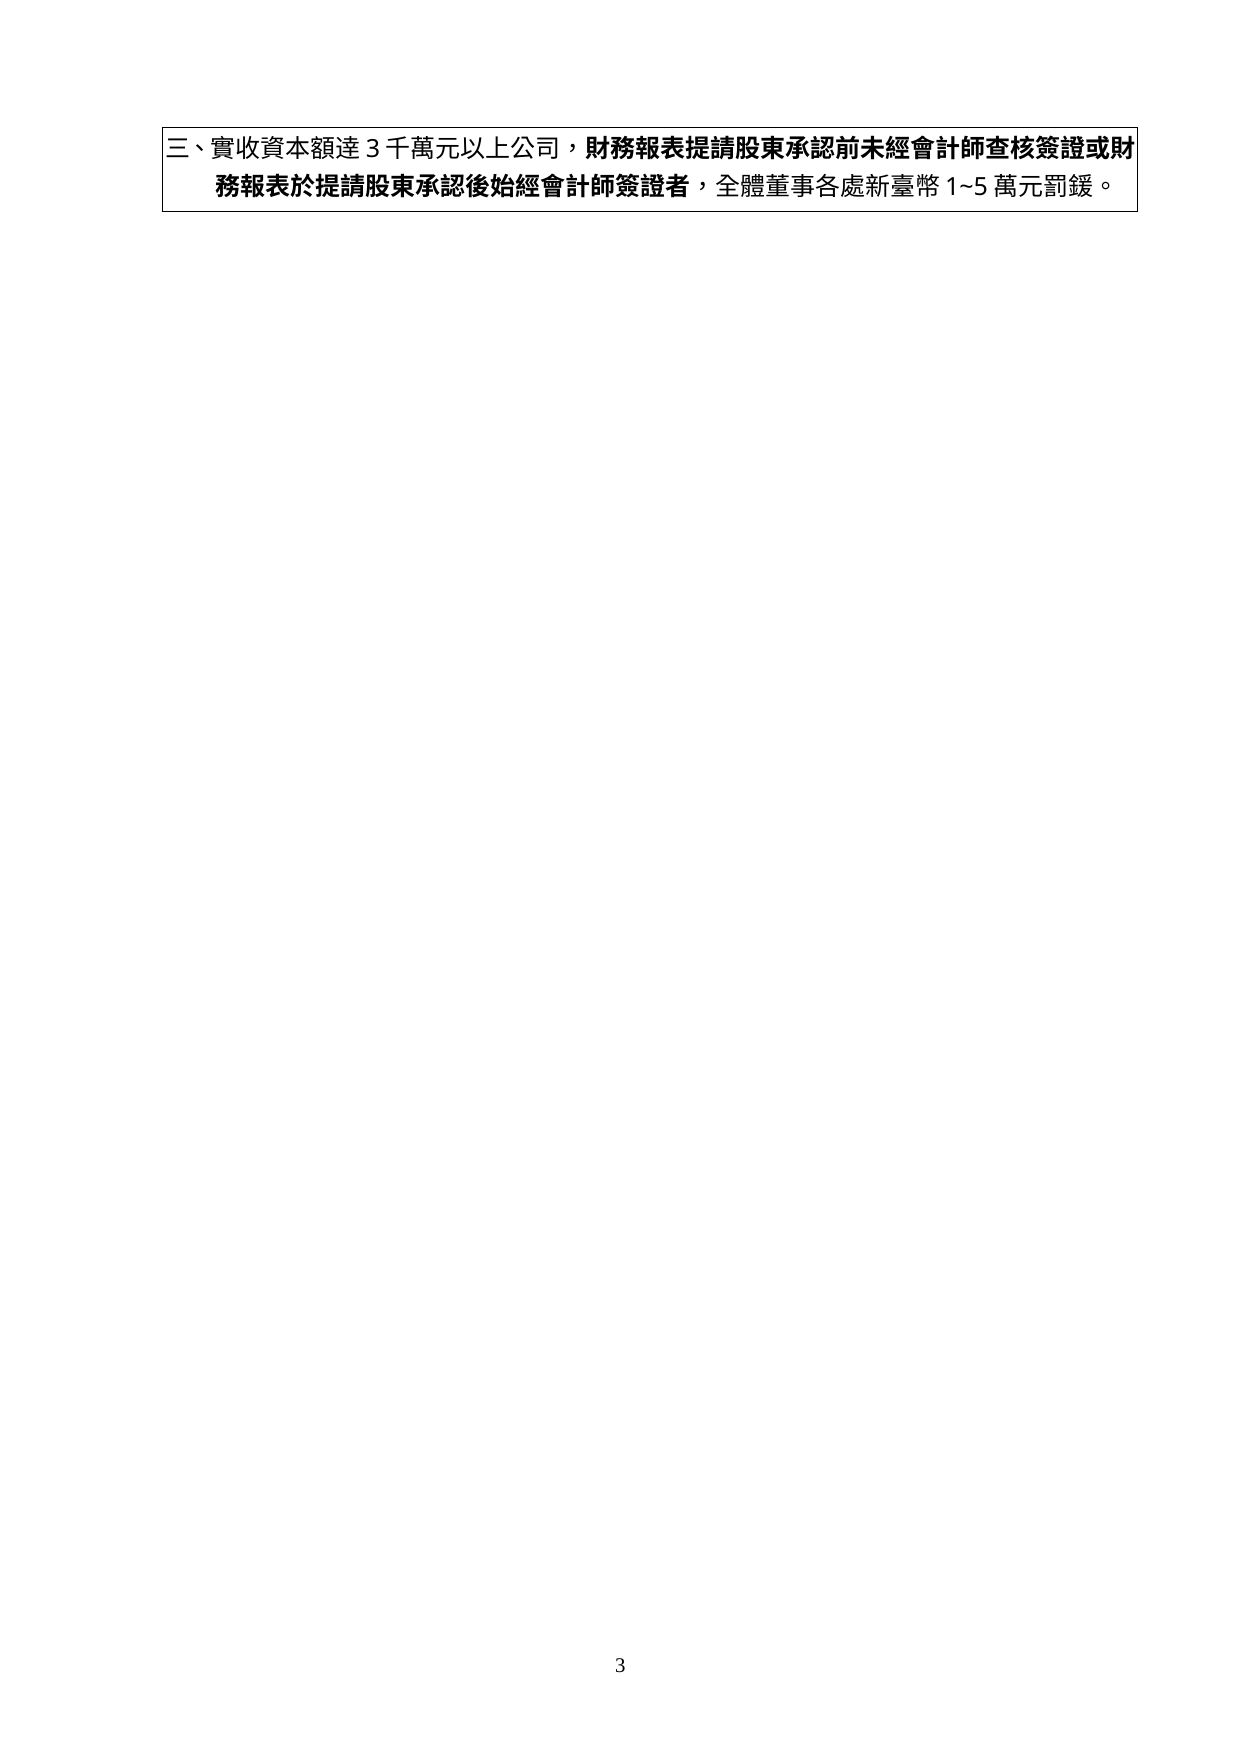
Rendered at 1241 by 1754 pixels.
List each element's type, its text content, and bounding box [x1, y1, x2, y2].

table_cell 三、實收資本額逹3千萬元以上公司，財務報表提請股東承認前未經會計師查核簽證或財務報表於提請股東承認後始經會計師簽證者，全體董事各處新臺幣1~5萬元罰鍰。 [163, 128, 1137, 211]
